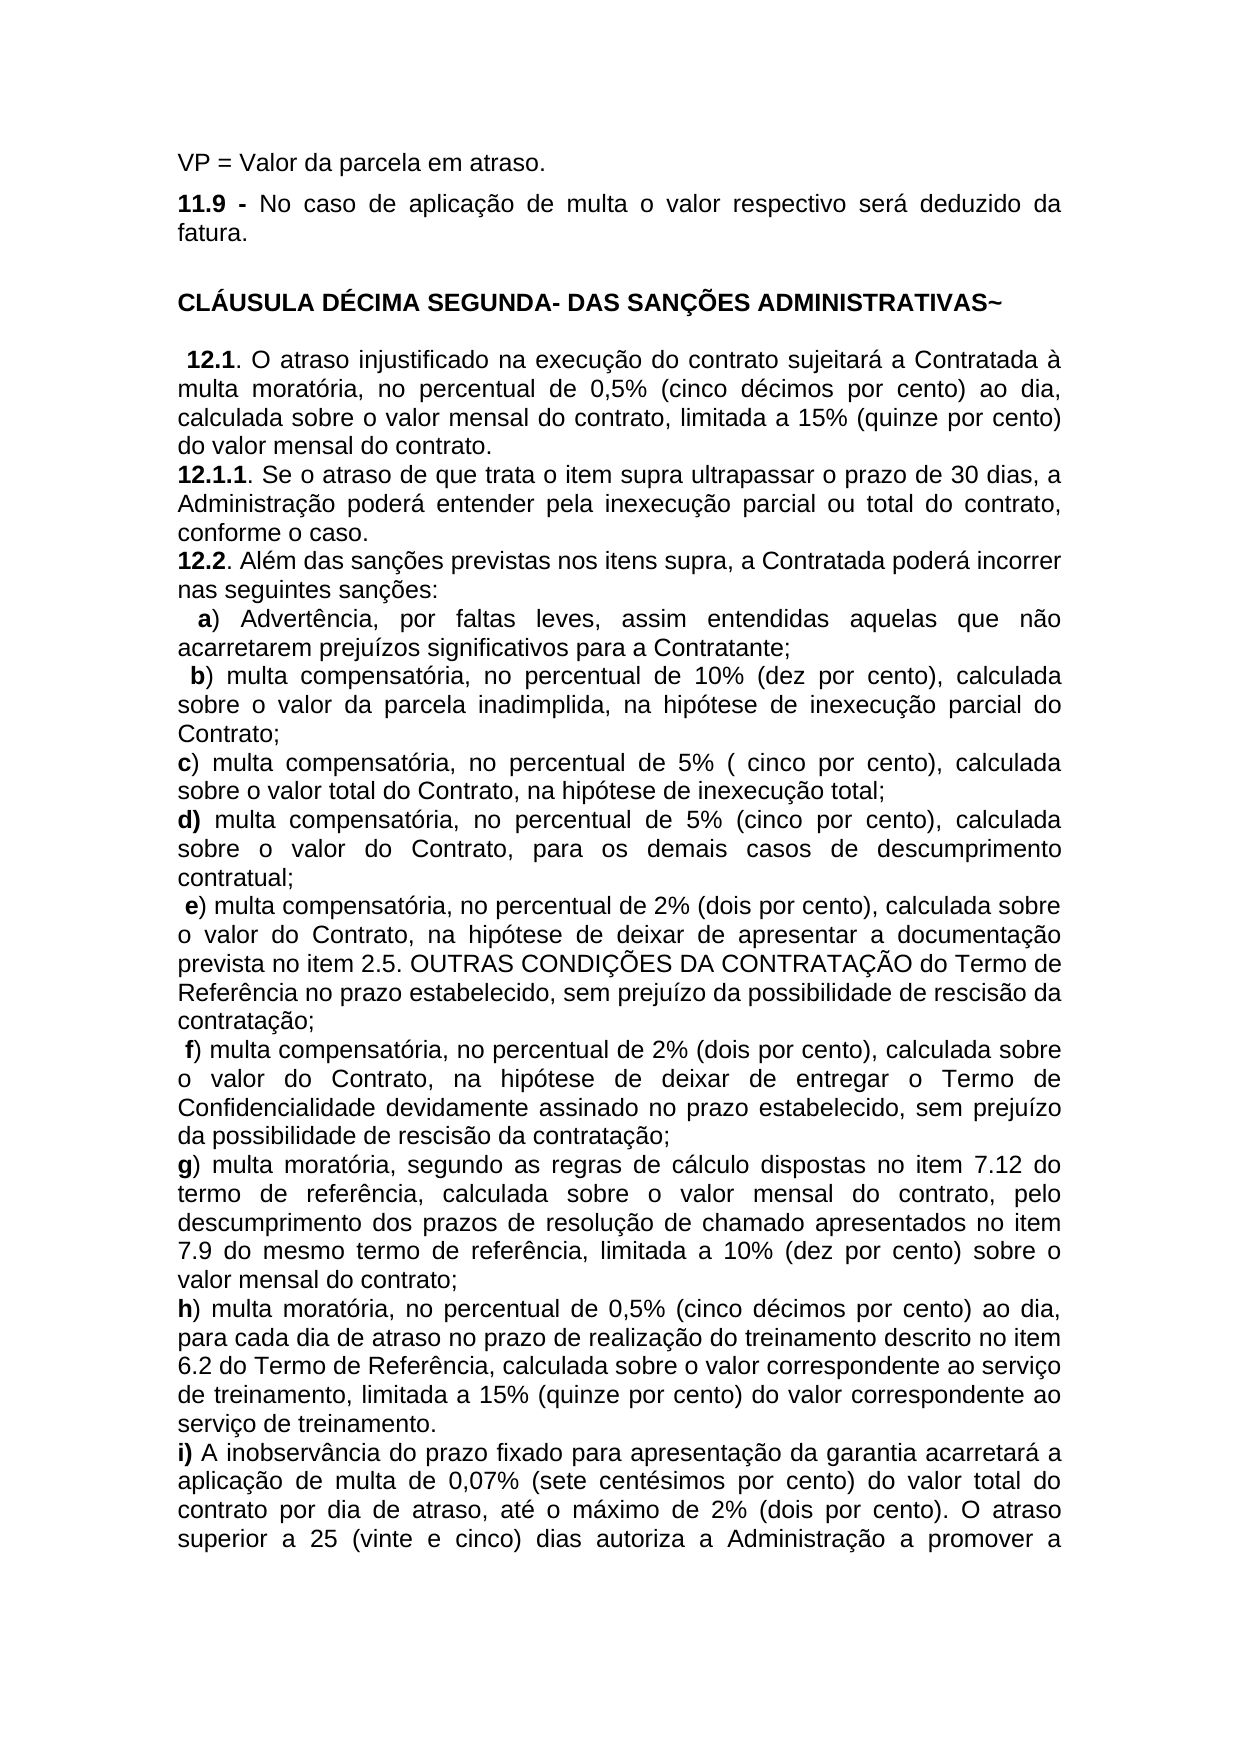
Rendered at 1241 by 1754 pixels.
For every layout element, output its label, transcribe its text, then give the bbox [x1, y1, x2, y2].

text VP = Valor da parcela em atraso. [177, 148, 1063, 176]
text d) multa compensatória, no percentual de 5% (cinco por cento), calculada sobre o valor do Contrato, para os demais casos de descumprimento contratual; [177, 805, 1063, 891]
text c) multa compensatória, no percentual de 5% ( cinco por cento), calculada sobre o valor total do Contrato, na hipótese de inexecução total; [177, 748, 1063, 805]
text 11.9 - No caso de aplicação de multa o valor respectivo será deduzido da fatura. [177, 189, 1063, 246]
text 12.1. O atraso injustificado na execução do contrato sujeitará a Contratada à multa moratória, no percentual de 0,5% (cinco décimos por cento) ao dia, calculada sobre o valor mensal do contrato, limitada a 15% (quinze por cento) do valor mensal do contrato. [177, 345, 1063, 460]
text g) multa moratória, segundo as regras de cálculo dispostas no item 7.12 do termo de referência, calculada sobre o valor mensal do contrato, pelo descumprimento dos prazos de resolução de chamado apresentados no item 7.9 do mesmo termo de referência, limitada a 10% (dez por cento) sobre o valor mensal do contrato; [177, 1150, 1063, 1294]
text 12.2. Além das sanções previstas nos itens supra, a Contratada poderá incorrer nas seguintes sanções: [177, 546, 1063, 604]
text e) multa compensatória, no percentual de 2% (dois por cento), calculada sobre o valor do Contrato, na hipótese de deixar de apresentar a documentação prevista no item 2.5. OUTRAS CONDIÇÕES DA CONTRATAÇÃO do Termo de Referência no prazo estabelecido, sem prejuízo da possibilidade de rescisão da contratação; [177, 891, 1063, 1035]
text 12.1.1. Se o atraso de que trata o item supra ultrapassar o prazo de 30 dias, a Administração poderá entender pela inexecução parcial ou total do contrato, conforme o caso. [177, 460, 1063, 546]
text a) Advertência, por faltas leves, assim entendidas aquelas que não acarretarem prejuízos significativos para a Contratante; [177, 604, 1063, 661]
text h) multa moratória, no percentual de 0,5% (cinco décimos por cento) ao dia, para cada dia de atraso no prazo de realização do treinamento descrito no item 6.2 do Termo de Referência, calculada sobre o valor correspondente ao serviço de treinamento, limitada a 15% (quinze por cento) do valor correspondente ao serviço de treinamento. [177, 1294, 1063, 1438]
text f) multa compensatória, no percentual de 2% (dois por cento), calculada sobre o valor do Contrato, na hipótese de deixar de entregar o Termo de Confidencialidade devidamente assinado no prazo estabelecido, sem prejuízo da possibilidade de rescisão da contratação; [177, 1035, 1063, 1150]
text i) A inobservância do prazo fixado para apresentação da garantia acarretará a aplicação de multa de 0,07% (sete centésimos por cento) do valor total do contrato por dia de atraso, até o máximo de 2% (dois por cento). O atraso superior a 25 (vinte e cinco) dias autoriza a Administração a promover a [177, 1438, 1063, 1553]
text CLÁUSULA DÉCIMA SEGUNDA- DAS SANÇÕES ADMINISTRATIVAS~ [177, 288, 1063, 316]
text b) multa compensatória, no percentual de 10% (dez por cento), calculada sobre o valor da parcela inadimplida, na hipótese de inexecução parcial do Contrato; [177, 661, 1063, 748]
